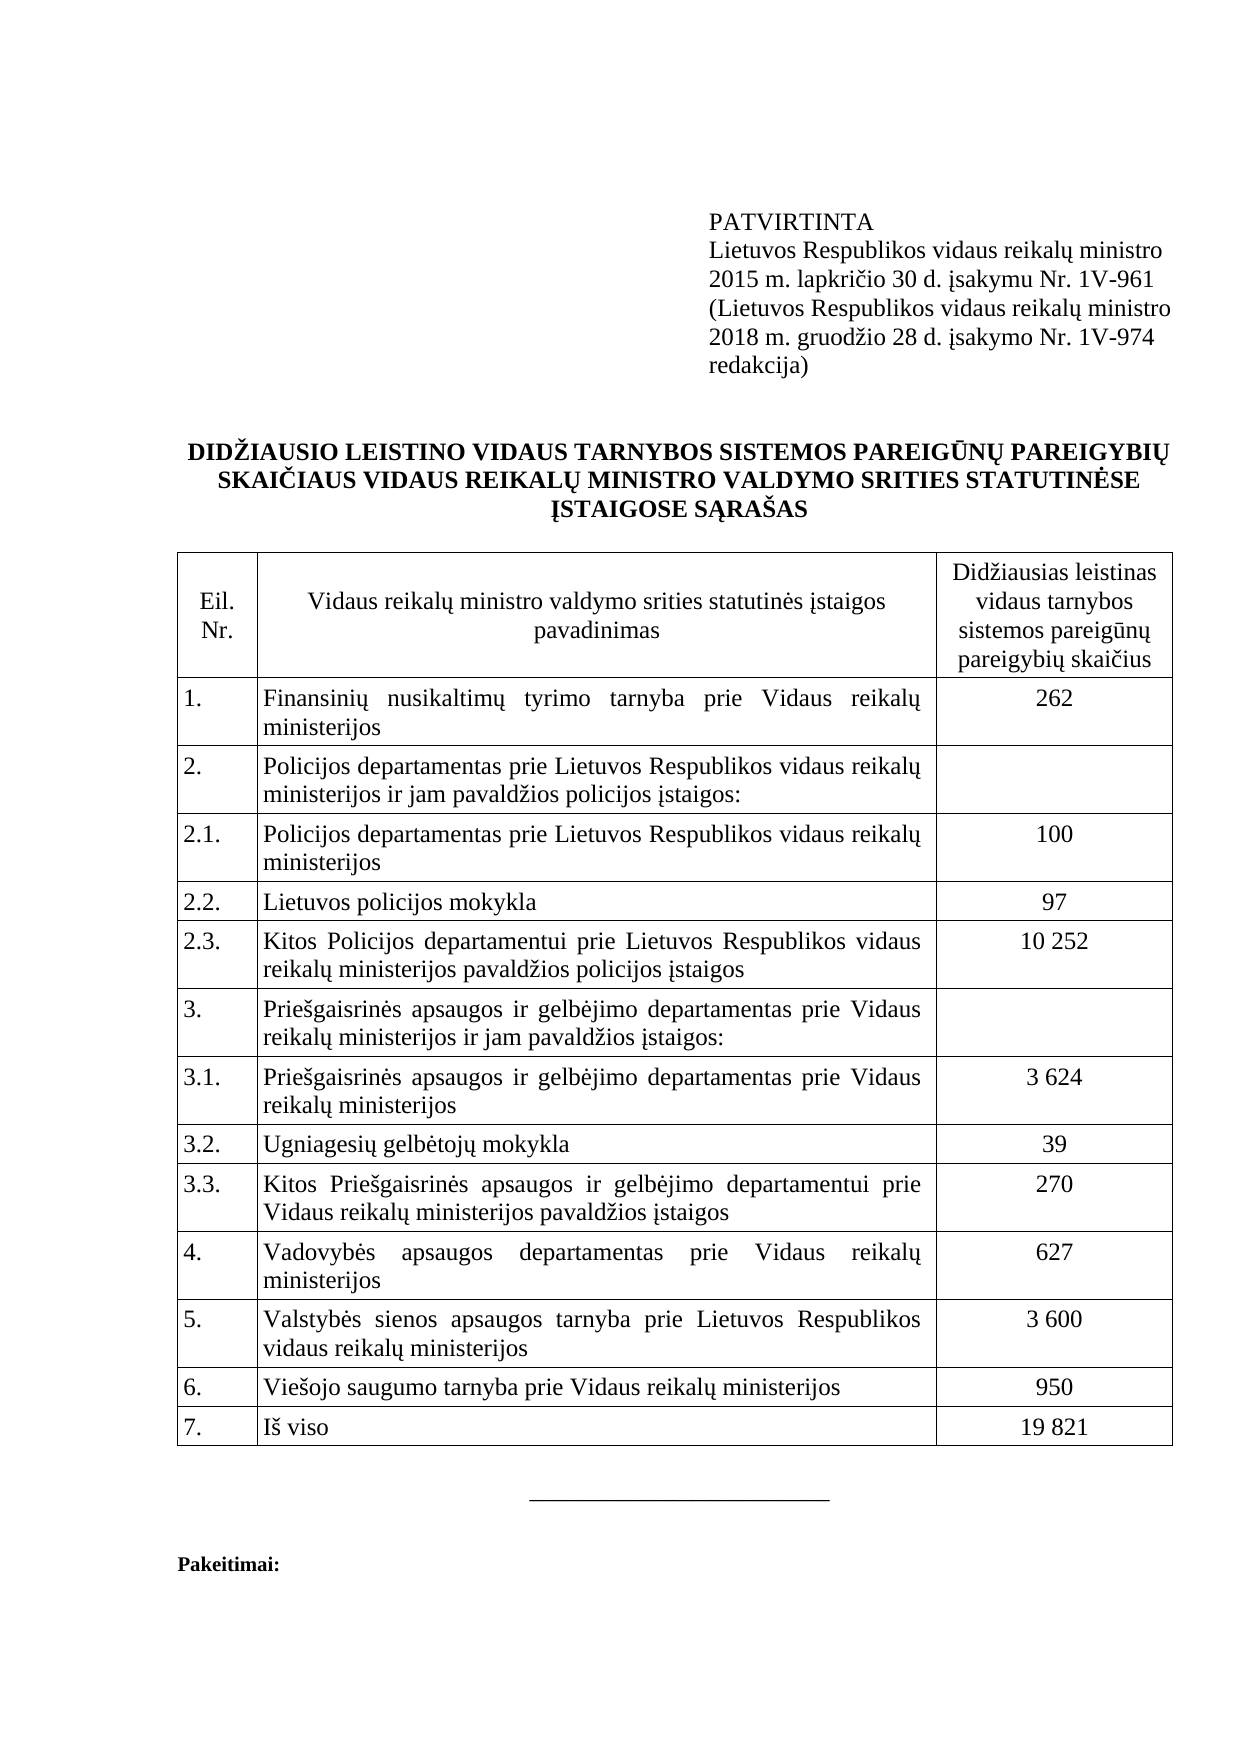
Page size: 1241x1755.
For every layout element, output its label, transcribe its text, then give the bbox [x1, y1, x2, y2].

text (Lietuvos Respublikos vidaus reikalų ministro [709, 293, 1181, 322]
table_cell 3.3. [178, 1164, 257, 1231]
table_cell 7. [178, 1407, 257, 1445]
table_cell 39 [937, 1125, 1172, 1163]
table_cell [937, 746, 1172, 813]
table_cell [937, 989, 1172, 1056]
table_cell 100 [937, 814, 1172, 881]
table_cell Valstybės sienos apsaugos tarnyba prie Lietuvos Respublikos vidaus reikalų ministerijos [258, 1300, 936, 1367]
table_cell 1. [178, 678, 257, 745]
table_cell 3 600 [937, 1300, 1172, 1367]
table_cell 627 [937, 1232, 1172, 1299]
table_header Eil. Nr. [178, 553, 257, 677]
table_cell Lietuvos policijos mokykla [258, 882, 936, 920]
text Pakeitimai: [177, 1552, 1181, 1576]
table_cell Priešgaisrinės apsaugos ir gelbėjimo departamentas prie Vidaus reikalų ministerijos [258, 1057, 936, 1124]
table_cell 2.3. [178, 921, 257, 988]
table_cell Kitos Policijos departamentui prie Lietuvos Respublikos vidaus reikalų ministerijos pavaldžios policijos įstaigos [258, 921, 936, 988]
table_cell Ugniagesių gelbėtojų mokykla [258, 1125, 936, 1163]
table_header Didžiausias leistinas vidaus tarnybos sistemos pareigūnų pareigybių skaičius [937, 553, 1172, 677]
table_cell 5. [178, 1300, 257, 1367]
text redakcija) [709, 350, 1181, 379]
table_cell 3 624 [937, 1057, 1172, 1124]
table_cell 2. [178, 746, 257, 813]
table_cell 2.2. [178, 882, 257, 920]
table_header Vidaus reikalų ministro valdymo srities statutinės įstaigos pavadinimas [258, 553, 936, 677]
table_cell 97 [937, 882, 1172, 920]
table_cell Viešojo saugumo tarnyba prie Vidaus reikalų ministerijos [258, 1368, 936, 1406]
table_cell 4. [178, 1232, 257, 1299]
text DidžiausiO leistinO vidaus tarnybos sistemos pareigūnų pareigybių skaičiAus vidaus reikalų ministro valdymo srities statutinėse įstaigose SĄRAŠAS [177, 437, 1181, 523]
text 2018 m. gruodžio 28 d. įsakymo Nr. 1V-974 [709, 322, 1181, 350]
table_cell 270 [937, 1164, 1172, 1231]
table_cell Finansinių nusikaltimų tyrimo tarnyba prie Vidaus reikalų ministerijos [258, 678, 936, 745]
text ________________________ [177, 1475, 1181, 1503]
table_cell Iš viso [258, 1407, 936, 1445]
table_cell Policijos departamentas prie Lietuvos Respublikos vidaus reikalų ministerijos ir jam pavaldžios policijos įstaigos: [258, 746, 936, 813]
table_cell Kitos Priešgaisrinės apsaugos ir gelbėjimo departamentui prie Vidaus reikalų ministerijos pavaldžios įstaigos [258, 1164, 936, 1231]
text Lietuvos Respublikos vidaus reikalų ministro [709, 235, 1181, 264]
table_cell 262 [937, 678, 1172, 745]
table_cell Priešgaisrinės apsaugos ir gelbėjimo departamentas prie Vidaus reikalų ministerijos ir jam pavaldžios įstaigos: [258, 989, 936, 1056]
table_cell 3.2. [178, 1125, 257, 1163]
table_cell 19 821 [937, 1407, 1172, 1445]
table_cell Vadovybės apsaugos departamentas prie Vidaus reikalų ministerijos [258, 1232, 936, 1299]
table_cell Policijos departamentas prie Lietuvos Respublikos vidaus reikalų ministerijos [258, 814, 936, 881]
table_cell 950 [937, 1368, 1172, 1406]
table_cell 2.1. [178, 814, 257, 881]
text 2015 m. lapkričio 30 d. įsakymu Nr. 1V-961 [709, 264, 1181, 293]
text PATVIRTINTA [709, 207, 1181, 235]
table_cell 6. [178, 1368, 257, 1406]
table_cell 3. [178, 989, 257, 1056]
table_cell 10 252 [937, 921, 1172, 988]
table_cell 3.1. [178, 1057, 257, 1124]
